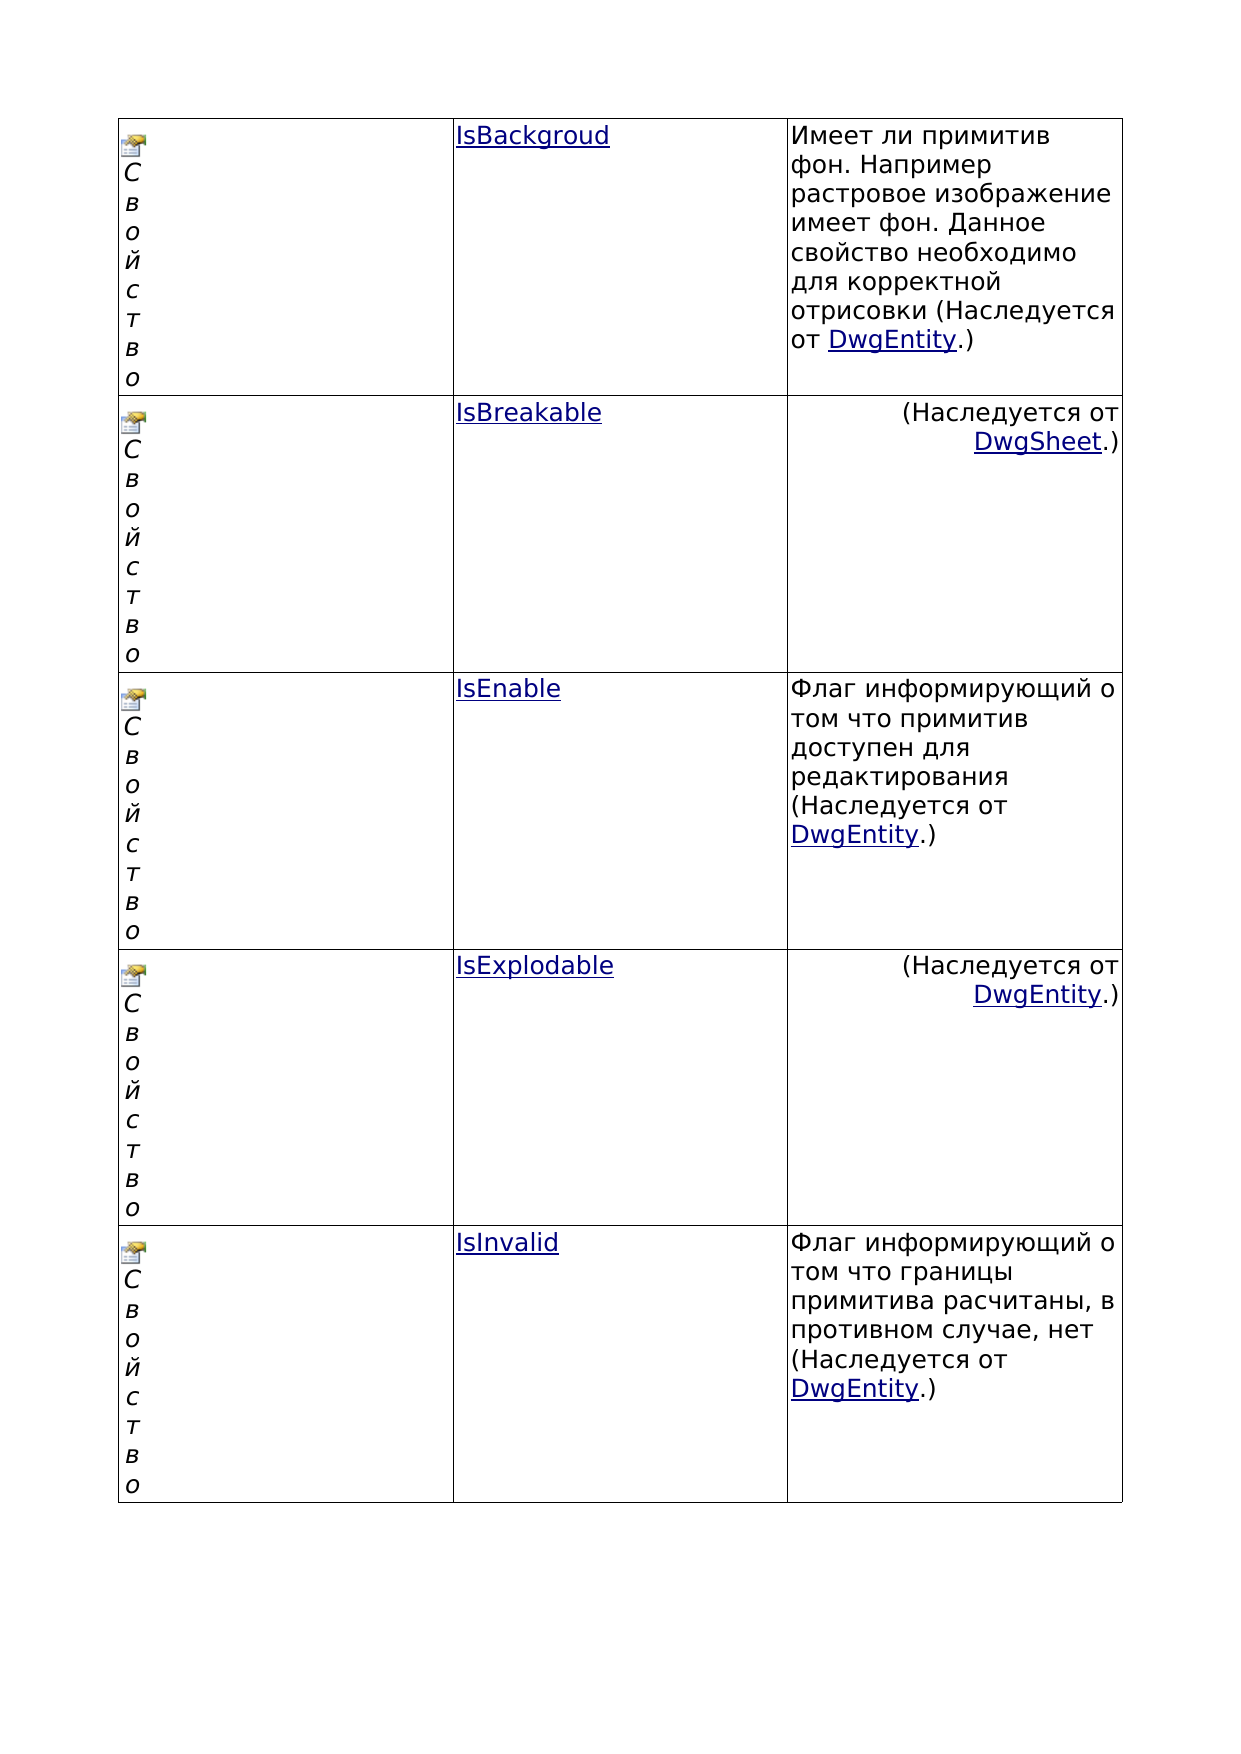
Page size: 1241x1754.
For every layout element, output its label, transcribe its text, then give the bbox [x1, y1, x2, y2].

table_cell (Наследуется от DwgSheet.) [788, 396, 1122, 672]
table_cell [119, 1226, 453, 1502]
picture [121, 133, 147, 159]
picture [121, 1240, 147, 1266]
table_cell [119, 673, 453, 948]
table_cell IsBackgroud [454, 119, 787, 395]
table_cell [119, 396, 453, 672]
table_cell Флаг информирующий о том что примитив доступен для редактирования (Наследуется от DwgEntity.) [788, 673, 1122, 948]
table_cell IsEnable [454, 673, 787, 948]
table_cell IsInvalid [454, 1226, 787, 1502]
table_cell [119, 119, 453, 395]
table_cell Флаг информирующий о том что границы примитива расчитаны, в противном случае, нет (Наследуется от DwgEntity.) [788, 1226, 1122, 1502]
table_cell [119, 950, 453, 1225]
table_cell IsBreakable [454, 396, 787, 672]
picture [121, 687, 147, 713]
picture [121, 963, 147, 989]
table_cell (Наследуется от DwgEntity.) [788, 950, 1122, 1225]
table_cell IsExplodable [454, 950, 787, 1225]
picture [121, 410, 147, 436]
table_cell Имеет ли примитив фон. Например растровое изображение имеет фон. Данное свойство необходимо для корректной отрисовки (Наследуется от DwgEntity.) [788, 119, 1122, 395]
